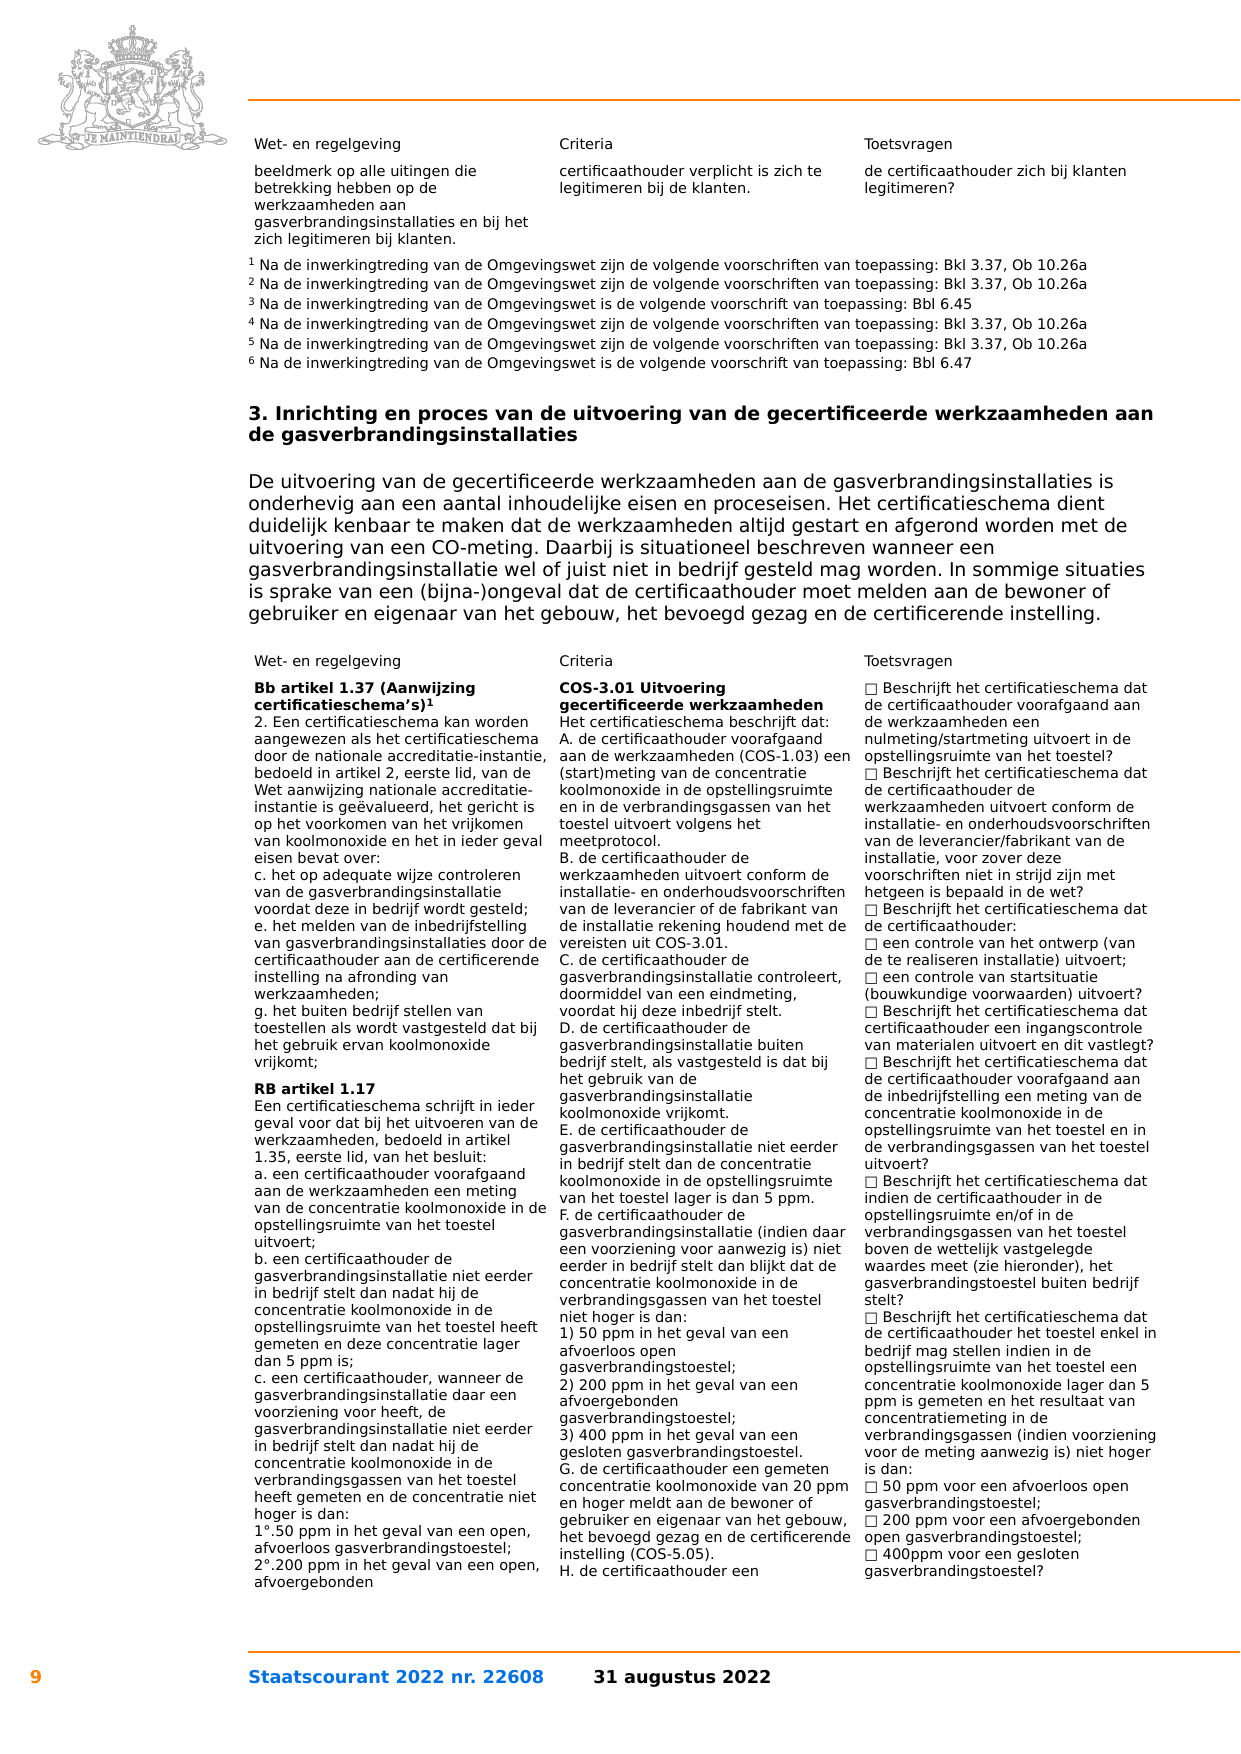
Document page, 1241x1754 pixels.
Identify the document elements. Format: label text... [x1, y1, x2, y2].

table_cell certificaathouder verplicht is zich te legitimeren bij de klanten. [554, 158, 858, 253]
table_header Criteria [554, 648, 858, 674]
table_header Toetsvragen [859, 131, 1163, 157]
table_header Wet- en regelgeving [249, 131, 553, 157]
table_cell beeldmerk op alle uitingen die betrekking hebben op de werkzaamheden aan gasverbrandingsinstallaties en bij het zich legitimeren bij klanten. [249, 158, 553, 253]
table_header Wet- en regelgeving [249, 648, 553, 674]
subtitle 3. Inrichting en proces van de uitvoering van de gecertificeerde werkzaamheden aan de gasverbrandingsinstallaties [248, 402, 1163, 446]
table_cell Bb artikel 1.37 (Aanwijzing certificatieschema’s)1 2. Een certificatieschema kan worden aangewezen als het certificatieschema door de nationale accreditatie-instantie, bedoeld in artikel 2, eerste lid, van de Wet aanwijzing nationale accreditatie-instantie is geëvalueerd, het gericht is op het voorkomen van het vrijkomen van koolmonoxide en het in ieder geval eisen bevat over: c. het op adequate wijze controleren van de gasverbrandingsinstallatie voordat deze in bedrijf wordt gesteld; e. het melden van de inbedrijfstelling van gasverbrandingsinstallaties door de certificaathouder aan de certificerende instelling na afronding van werkzaamheden; g. het buiten bedrijf stellen van toestellen als wordt vastgesteld dat bij het gebruik ervan koolmonoxide vrijkomt; [249, 676, 553, 1075]
table_header Criteria [554, 131, 858, 157]
table_header Toetsvragen [859, 648, 1163, 674]
table_cell de certificaathouder zich bij klanten legitimeren? [859, 158, 1163, 253]
table_cell RB artikel 1.17 Een certificatieschema schrijft in ieder geval voor dat bij het uitvoeren van de werkzaamheden, bedoeld in artikel 1.35, eerste lid, van het besluit: a. een certificaathouder voorafgaand aan de werkzaamheden een meting van de concentratie koolmonoxide in de opstellingsruimte van het toestel uitvoert; b. een certificaathouder de gasverbrandingsinstallatie niet eerder in bedrijf stelt dan nadat hij de concentratie koolmonoxide in de opstellingsruimte van het toestel heeft gemeten en deze concentratie lager dan 5 ppm is; c. een certificaathouder, wanneer de gasverbrandingsinstallatie daar een voorziening voor heeft, de gasverbrandingsinstallatie niet eerder in bedrijf stelt dan nadat hij de concentratie koolmonoxide in de verbrandingsgassen van het toestel heeft gemeten en de concentratie niet hoger is dan: 1°.50 ppm in het geval van een open, afvoerloos gasverbrandingstoestel; 2°.200 ppm in het geval van een open, afvoergebonden [249, 1076, 553, 1595]
table_cell □ Beschrijft het certificatieschema dat de certificaathouder voorafgaand aan de werkzaamheden een nulmeting/startmeting uitvoert in de opstellingsruimte van het toestel? □ Beschrijft het certificatieschema dat de certificaathouder de werkzaamheden uitvoert conform de installatie- en onderhoudsvoorschriften van de leverancier/fabrikant van de installatie, voor zover deze voorschriften niet in strijd zijn met hetgeen is bepaald in de wet? □ Beschrijft het certificatieschema dat de certificaathouder: □ een controle van het ontwerp (van de te realiseren installatie) uitvoert; □ een controle van startsituatie (bouwkundige voorwaarden) uitvoert? □ Beschrijft het certificatieschema dat certificaathouder een ingangscontrole van materialen uitvoert en dit vastlegt? □ Beschrijft het certificatieschema dat de certificaathouder voorafgaand aan de inbedrijfstelling een meting van de concentratie koolmonoxide in de opstellingsruimte van het toestel en in de verbrandingsgassen van het toestel uitvoert? □ Beschrijft het certificatieschema dat indien de certificaathouder in de opstellingsruimte en/of in de verbrandingsgassen van het toestel boven de wettelijk vastgelegde waardes meet (zie hieronder), het gasverbrandingstoestel buiten bedrijf stelt? □ Beschrijft het certificatieschema dat de certificaathouder het toestel enkel in bedrijf mag stellen indien in de opstellingsruimte van het toestel een concentratie koolmonoxide lager dan 5 ppm is gemeten en het resultaat van concentratiemeting in de verbrandingsgassen (indien voorziening voor de meting aanwezig is) niet hoger is dan: □ 50 ppm voor een afvoerloos open gasverbrandingstoestel; □ 200 ppm voor een afvoergebonden open gasverbrandingstoestel; □ 400ppm voor een gesloten gasverbrandingstoestel? [859, 676, 1163, 1595]
table_cell 1 Na de inwerkingtreding van de Omgevingswet zijn de volgende voorschriften van toepassing: Bkl 3.37, Ob 10.26a 2 Na de inwerkingtreding van de Omgevingswet zijn de volgende voorschriften van toepassing: Bkl 3.37, Ob 10.26a 3 Na de inwerkingtreding van de Omgevingswet is de volgende voorschrift van toepassing: Bbl 6.45 4 Na de inwerkingtreding van de Omgevingswet zijn de volgende voorschriften van toepassing: Bkl 3.37, Ob 10.26a 5 Na de inwerkingtreding van de Omgevingswet zijn de volgende voorschriften van toepassing: Bkl 3.37, Ob 10.26a 6 Na de inwerkingtreding van de Omgevingswet is de volgende voorschrift van toepassing: Bbl 6.47 [248, 254, 1163, 372]
picture [38, 25, 227, 150]
text De uitvoering van de gecertificeerde werkzaamheden aan de gasverbrandingsinstallaties is onderhevig aan een aantal inhoudelijke eisen en proceseisen. Het certificatieschema dient duidelijk kenbaar te maken dat de werkzaamheden altijd gestart en afgerond worden met de uitvoering van een CO-meting. Daarbij is situationeel beschreven wanneer een gasverbrandingsinstallatie wel of juist niet in bedrijf gesteld mag worden. In sommige situaties is sprake van een (bijna-)ongeval dat de certificaathouder moet melden aan de bewoner of gebruiker en eigenaar van het gebouw, het bevoegd gezag en de certificerende instelling. [248, 471, 1163, 625]
table_cell COS-3.01 Uitvoering gecertificeerde werkzaamheden Het certificatieschema beschrijft dat: A. de certificaathouder voorafgaand aan de werkzaamheden (COS-1.03) een (start)meting van de concentratie koolmonoxide in de opstellingsruimte en in de verbrandingsgassen van het toestel uitvoert volgens het meetprotocol. B. de certificaathouder de werkzaamheden uitvoert conform de installatie- en onderhoudsvoorschriften van de leverancier of de fabrikant van de installatie rekening houdend met de vereisten uit COS-3.01. C. de certificaathouder de gasverbrandingsinstallatie controleert, doormiddel van een eindmeting, voordat hij deze inbedrijf stelt. D. de certificaathouder de gasverbrandingsinstallatie buiten bedrijf stelt, als vastgesteld is dat bij het gebruik van de gasverbrandingsinstallatie koolmonoxide vrijkomt. E. de certificaathouder de gasverbrandingsinstallatie niet eerder in bedrijf stelt dan de concentratie koolmonoxide in de opstellingsruimte van het toestel lager is dan 5 ppm. F. de certificaathouder de gasverbrandingsinstallatie (indien daar een voorziening voor aanwezig is) niet eerder in bedrijf stelt dan blijkt dat de concentratie koolmonoxide in de verbrandingsgassen van het toestel niet hoger is dan: 1) 50 ppm in het geval van een afvoerloos open gasverbrandingstoestel; 2) 200 ppm in het geval van een afvoergebonden gasverbrandingstoestel; 3) 400 ppm in het geval van een gesloten gasverbrandingstoestel. G. de certificaathouder een gemeten concentratie koolmonoxide van 20 ppm en hoger meldt aan de bewoner of gebruiker en eigenaar van het gebouw, het bevoegd gezag en de certificerende instelling (COS-5.05). H. de certificaathouder een [554, 676, 858, 1595]
